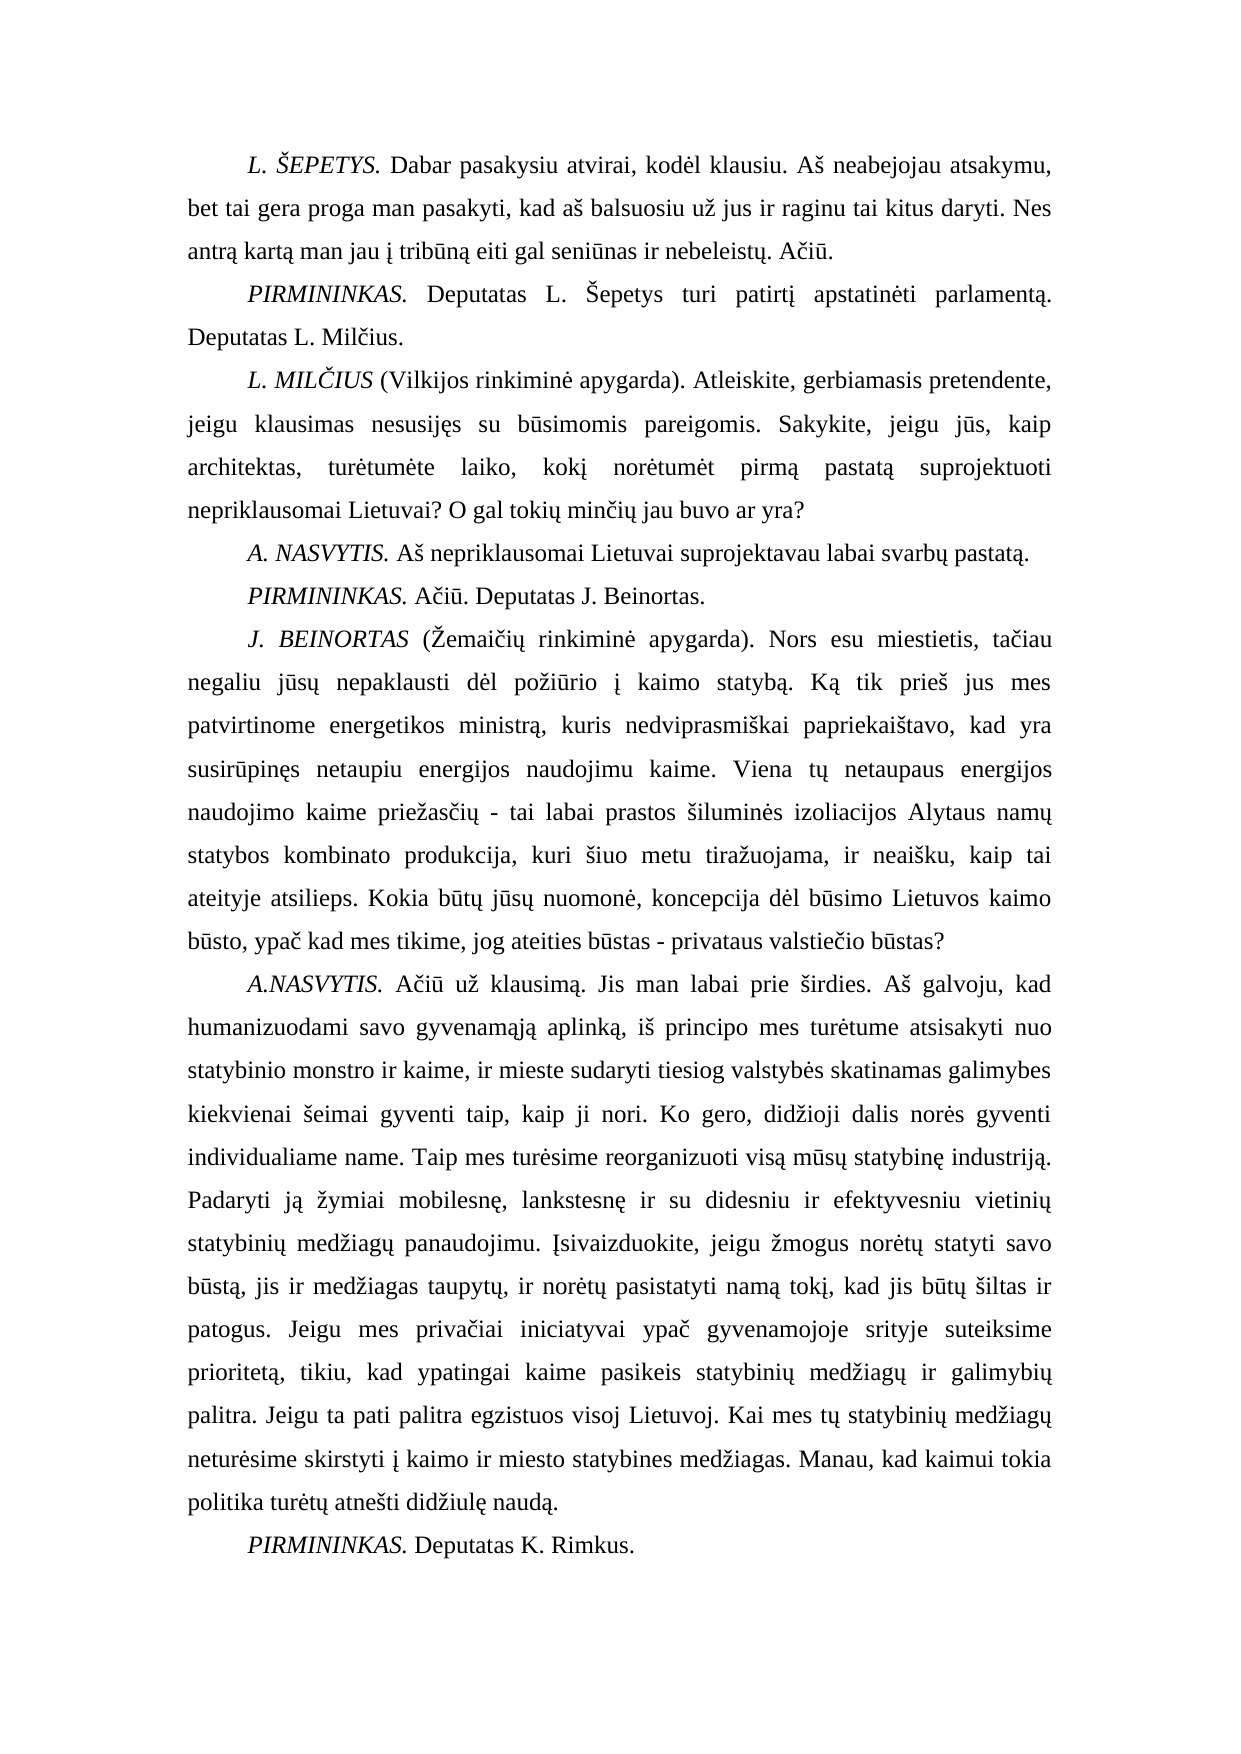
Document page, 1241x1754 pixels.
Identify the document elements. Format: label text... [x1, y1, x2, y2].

text A. Nasvytis. Aš nepriklausomai Lietuvai suprojektavau labai svarbų pastatą. [187, 538, 1053, 567]
text Pirmininkas. Deputatas L. Šepetys turi patirtį apstatinėti parlamentą. Deputatas L. Milčius. [187, 279, 1053, 351]
text L. Milčius (Vilkijos rinkiminė apygarda). Atleiskite, gerbiamasis pretendente, jeigu klausimas nesusijęs su būsimomis pareigomis. Sakykite, jeigu jūs, kaip architektas, turėtumėte laiko, kokį norėtumėt pirmą pastatą suprojektuoti nepriklausomai Lietuvai? O gal tokių minčių jau buvo ar yra? [187, 366, 1053, 524]
text Pirmininkas. Deputatas K. Rimkus. [187, 1530, 1053, 1559]
text Pirmininkas. Ačiū. Deputatas J. Beinortas. [187, 581, 1053, 610]
text J. Beinortas (Žemaičių rinkiminė apygarda). Nors esu miestietis, tačiau negaliu jūsų nepaklausti dėl požiūrio į kaimo statybą. Ką tik prieš jus mes patvirtinome energetikos ministrą, kuris nedviprasmiškai papriekaištavo, kad yra susirūpinęs netaupiu energijos naudojimu kaime. Viena tų netaupaus energijos naudojimo kaime priežasčių - tai labai prastos šiluminės izoliacijos Alytaus namų statybos kombinato produkcija, kuri šiuo metu tiražuojama, ir neaišku, kaip tai ateityje atsilieps. Kokia būtų jūsų nuomonė, koncepcija dėl būsimo Lietuvos kaimo būsto, ypač kad mes tikime, jog ateities būstas - privataus valstiečio būstas? [187, 624, 1053, 955]
text L. Šepetys. Dabar pasakysiu atvirai, kodėl klausiu. Aš neabejojau atsakymu, bet tai gera proga man pasakyti, kad aš balsuosiu už jus ir raginu tai kitus daryti. Nes antrą kartą man jau į tribūną eiti gal seniūnas ir nebeleistų. Ačiū. [187, 150, 1053, 265]
text A.NASVYTIS. Ačiū už klausimą. Jis man labai prie širdies. Aš galvoju, kad humanizuodami savo gyvenamąją aplinką, iš principo mes turėtume atsisakyti nuo statybinio monstro ir kaime, ir mieste sudaryti tiesiog valstybės skatinamas galimybes kiekvienai šeimai gyventi taip, kaip ji nori. Kо gero, didžioji dalis norės gyventi individualiame name. Taip mes turėsime reorganizuoti visą mūsų statybinę industriją. Padaryti ją žymiai mobilesnę, lankstesnę ir su didesniu ir efektyvesniu vietinių statybinių medžiagų panaudojimu. Įsivaizduokite, jeigu žmogus norėtų statyti savo būstą, jis ir medžiagas taupytų, ir norėtų pasistatyti namą tokį, kad jis būtų šiltas ir patogus. Jeigu mes privačiai iniciatyvai ypač gyvenamojoje srityje suteiksime prioritetą, tikiu, kad ypatingai kaime pasikeis statybinių medžiagų ir galimybių palitra. Jeigu ta pati palitra egzistuos visoj Lietuvoj. Kai mes tų statybinių medžiagų neturėsime skirstyti į kaimo ir miesto statybines medžiagas. Manau, kad kaimui tokia politika turėtų atnešti didžiulę naudą. [187, 969, 1053, 1516]
